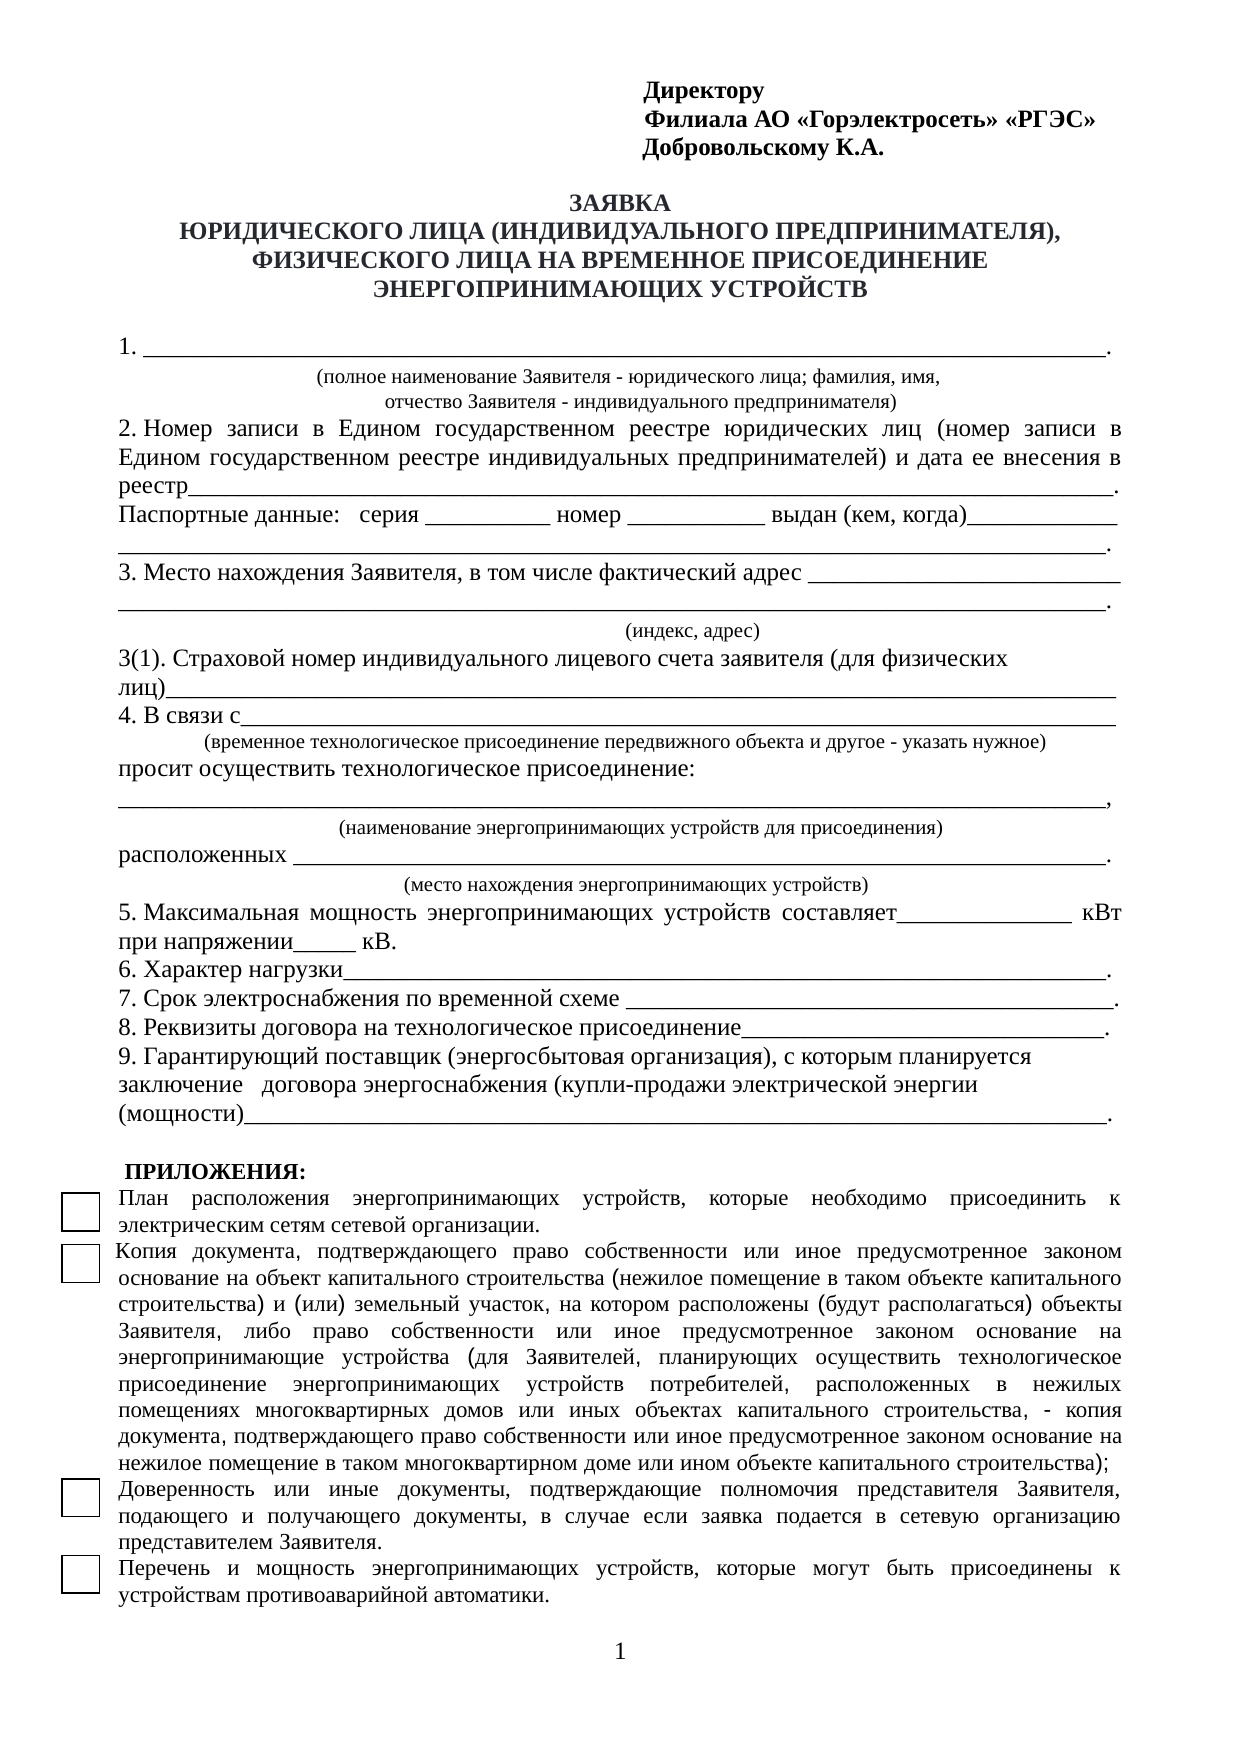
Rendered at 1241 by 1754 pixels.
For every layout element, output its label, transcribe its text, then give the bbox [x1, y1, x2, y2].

text 4. В связи с______________________________________________________________________ [118, 700, 1122, 729]
text Паспортные данные: серия __________ номер ___________ выдан (кем, когда)____________ [118, 499, 1122, 528]
text 3(1). Страховой номер индивидуального лицевого счета заявителя (для физических лиц)____________________________________________________________________________ [118, 643, 1122, 700]
text расположенных _________________________________________________________________. [118, 839, 1122, 868]
text 1. _____________________________________________________________________________. [118, 331, 1122, 360]
text (наименование энергопринимающих устройств для присоединения) [118, 811, 1122, 839]
text (место нахождения энергопринимающих устройств) [118, 868, 1122, 897]
text Добровольскому К.А. [118, 132, 1122, 161]
text 8. Реквизиты договора на технологическое присоединение_____________________________. [118, 1012, 1122, 1041]
text Доверенность или иные документы, подтверждающие полномочия представителя Заявителя, подающего и получающего документы, в случае если заявка подается в сетевую организацию представителем Заявителя. [118, 1475, 1122, 1554]
text 6. Характер нагрузки_____________________________________________________________. [118, 954, 1122, 983]
text просит осуществить технологическое присоединение: [118, 753, 1122, 782]
text Филиала АО «Горэлектросеть» «РГЭС» [118, 104, 1122, 132]
text ПриложениЯ: [118, 1156, 1122, 1184]
text (полное наименование Заявителя - юридического лица; фамилия, имя, [118, 360, 1122, 389]
text _______________________________________________________________________________, [118, 782, 1122, 811]
text Копия документа, подтверждающего право собственности или иное предусмотренное законом основание на объект капитального строительства (нежилое помещение в таком объекте капитального строительства) и (или) земельный участок, на котором расположены (будут располагаться) объекты Заявителя, либо право собственности или иное предусмотренное законом основание на энергопринимающие устройства (для Заявителей, планирующих осуществить технологическое присоединение энергопринимающих устройств потребителей, расположенных в нежилых помещениях многоквартирных домов или иных объектах капитального строительства, - копия документа, подтверждающего право собственности или иное предусмотренное законом основание на нежилое помещение в таком многоквартирном доме или ином объекте капитального строительства); [115, 1237, 1122, 1475]
text 7. Срок электроснабжения по временной схеме _______________________________________. [118, 983, 1122, 1012]
text 5. Максимальная мощность энергопринимающих устройств составляет______________ кВт при напряжении_____ кВ. [118, 897, 1122, 954]
text ЗАЯВКА юридического лица (индивидуального предпринимателя), физического лица на временное присоединение энергопринимающих устройств [118, 188, 1122, 303]
text 9. Гарантирующий поставщик (энергосбытовая организация), с которым планируется заключение договора энергоснабжения (купли-продажи электрической энергии (мощности)_____________________________________________________________________. [118, 1041, 1122, 1127]
text Директору [118, 75, 1122, 104]
text (индекс, адрес) [118, 614, 1122, 643]
text План расположения энергопринимающих устройств, которые необходимо присоединить к электрическим сетям сетевой организации. [118, 1184, 1122, 1237]
text 3. Место нахождения Заявителя, в том числе фактический адрес _________________________ [118, 557, 1122, 585]
text 2. Номер записи в Едином государственном реестре юридических лиц (номер записи в Едином государственном реестре индивидуальных предпринимателей) и дата ее внесения в реестр__________________________________________________________________________. [118, 413, 1122, 499]
text _______________________________________________________________________________. [118, 528, 1122, 557]
text (временное технологическое присоединение передвижного объекта и другое - указать нужное) [118, 729, 1122, 753]
text _______________________________________________________________________________. [118, 585, 1122, 614]
text отчество Заявителя - индивидуального предпринимателя) [118, 389, 1122, 413]
text Перечень и мощность энергопринимающих устройств, которые могут быть присоединены к устройствам противоаварийной автоматики. [118, 1554, 1122, 1607]
